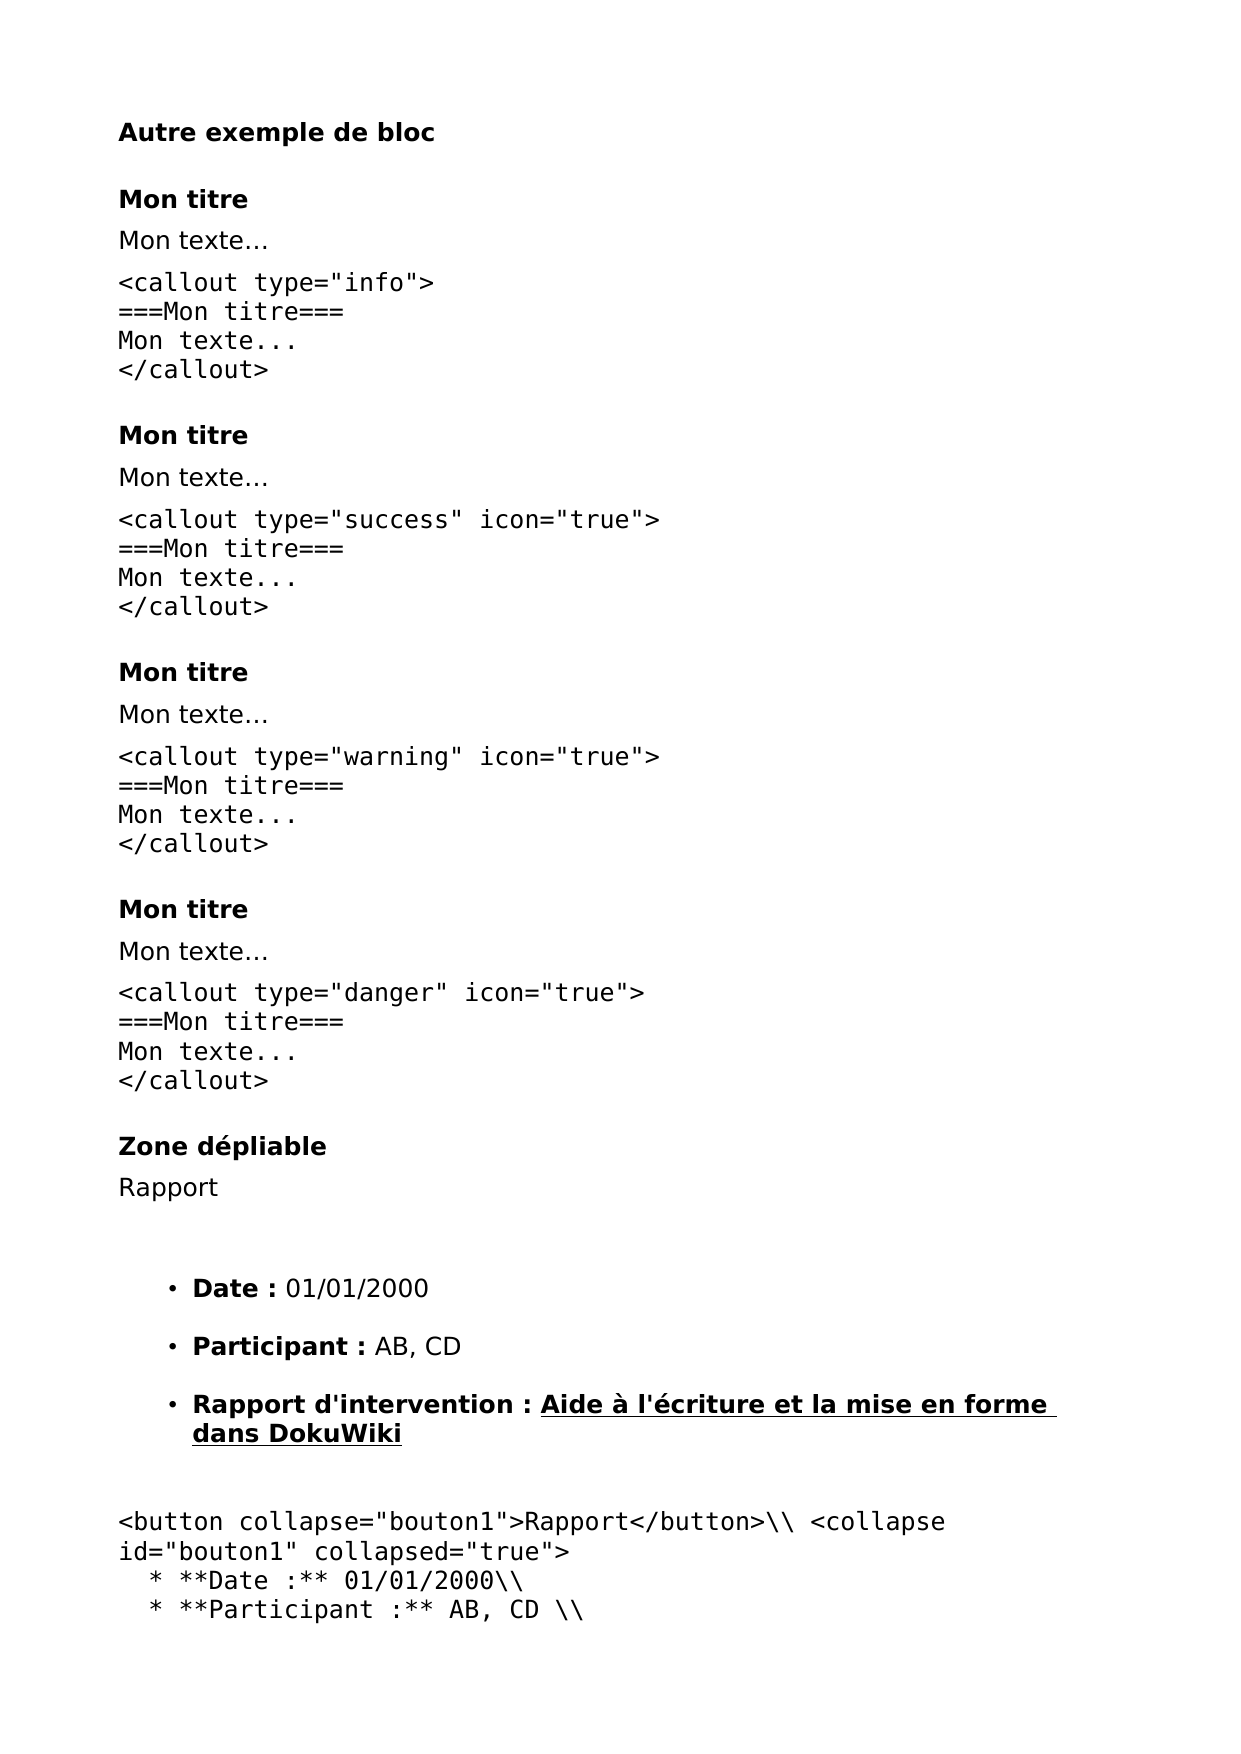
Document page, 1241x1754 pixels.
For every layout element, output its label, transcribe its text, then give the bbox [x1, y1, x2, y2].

text Mon texte… [118, 700, 1122, 729]
text Mon texte… [118, 937, 1122, 966]
text Mon texte… [118, 226, 1122, 256]
text Mon texte… [118, 463, 1122, 492]
text <button collapse="bouton1">Rapport</button>\\ <collapse id="bouton1" collapsed="true"> * **Date :** 01/01/2000\\ * **Participant :** AB, CD \\ [118, 1507, 1122, 1624]
subtitle Mon titre [118, 895, 1122, 924]
text <callout type="success" icon="true"> ===Mon titre=== Mon texte... </callout> [118, 505, 1122, 622]
text Rapport [118, 1173, 1122, 1232]
list Participant : AB, CD [177, 1332, 1122, 1391]
subtitle Mon titre [118, 658, 1122, 687]
text <callout type="warning" icon="true"> ===Mon titre=== Mon texte... </callout> [118, 742, 1122, 858]
subtitle Mon titre [118, 185, 1122, 214]
text <callout type="danger" icon="true"> ===Mon titre=== Mon texte... </callout> [118, 978, 1122, 1095]
list Date : 01/01/2000 [177, 1274, 1122, 1332]
subtitle Autre exemple de bloc [118, 118, 1122, 147]
subtitle Zone dépliable [118, 1132, 1122, 1161]
text <callout type="info"> ===Mon titre=== Mon texte... </callout> [118, 268, 1122, 385]
subtitle Mon titre [118, 422, 1122, 451]
list Rapport d'intervention : Aide à l'écriture et la mise en forme dans DokuWiki [177, 1391, 1122, 1478]
